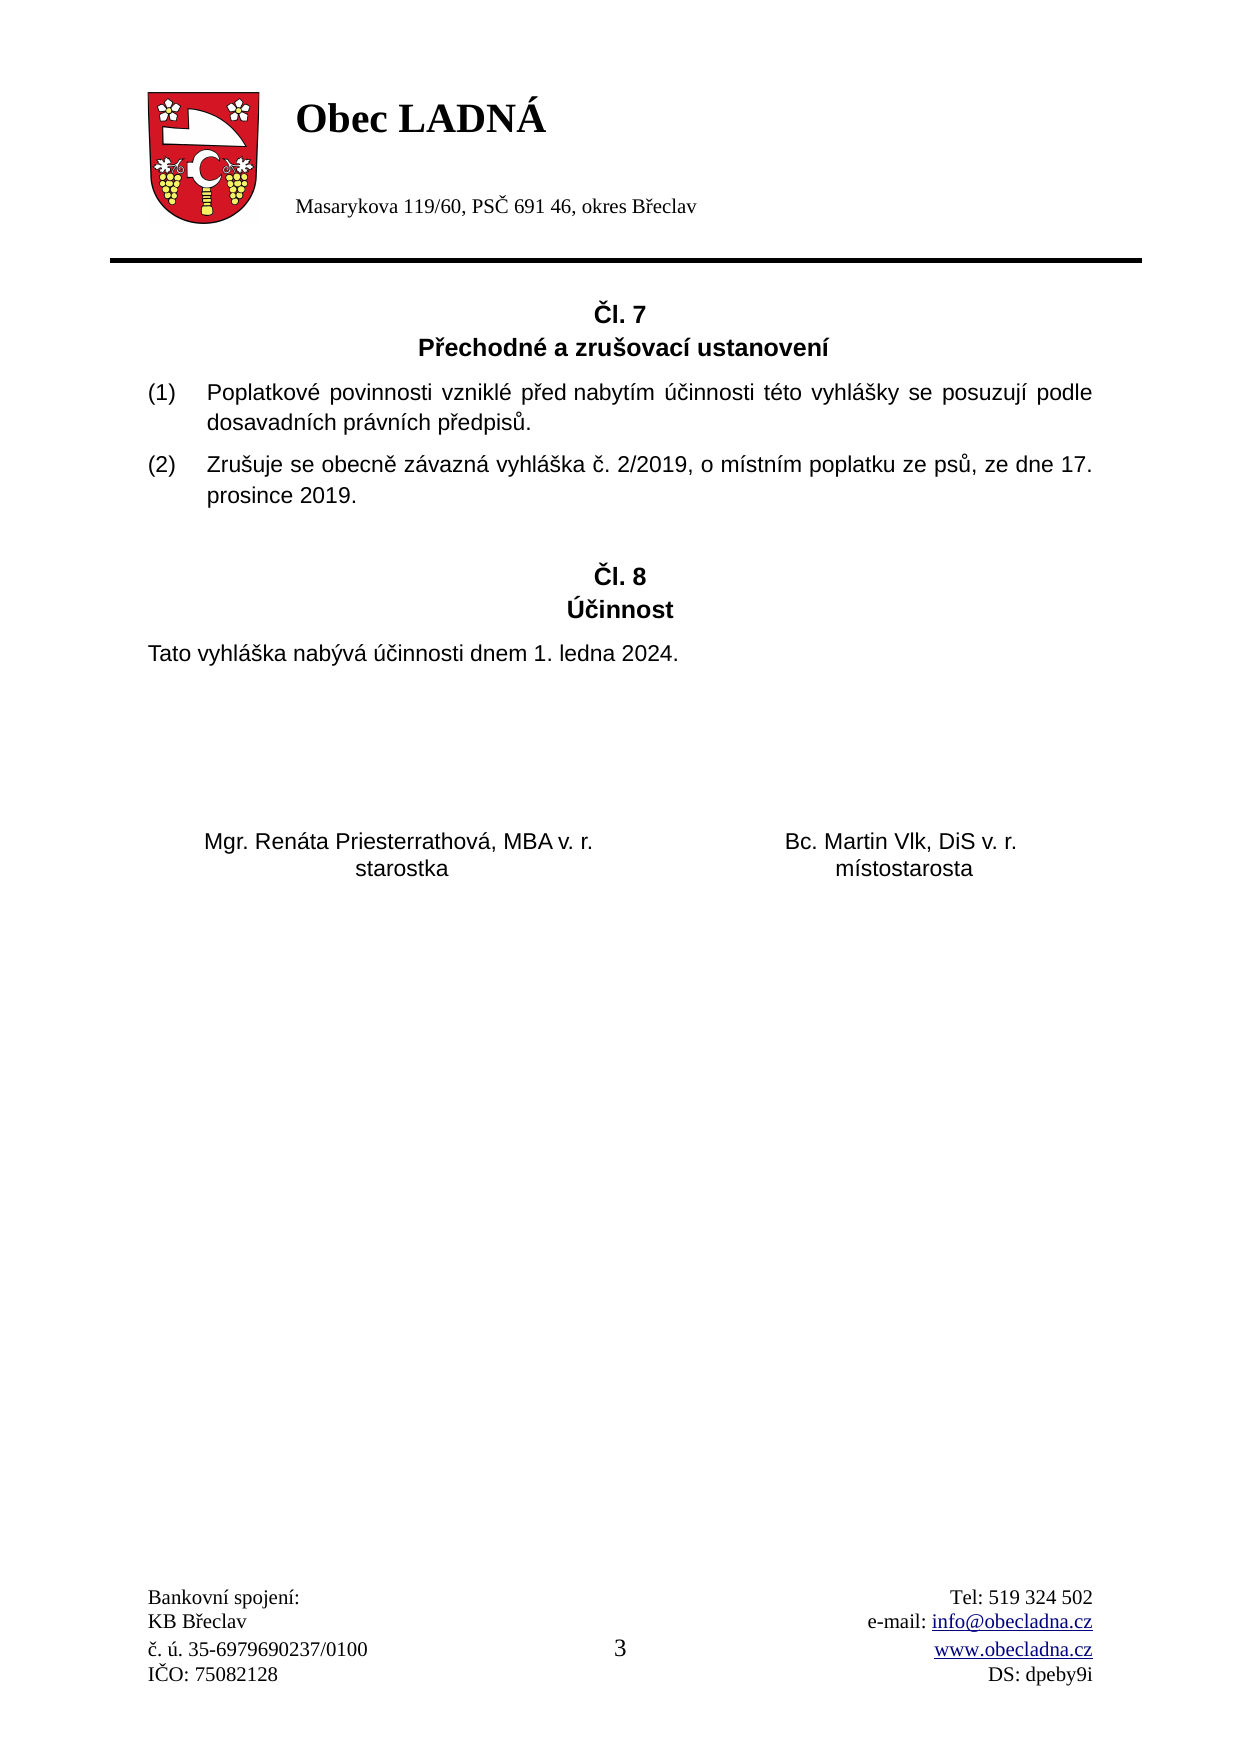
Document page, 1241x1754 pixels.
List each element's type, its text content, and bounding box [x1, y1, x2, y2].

text Tato vyhláška nabývá účinnosti dnem 1. ledna 2024. [148, 640, 1093, 667]
subtitle Čl. 7 Přechodné a zrušovací ustanovení [148, 300, 1093, 362]
table_header Bc. Martin Vlk, DiS v. r. místostarosta [650, 769, 1152, 887]
table_header Mgr. Renáta Priesterrathová, MBA v. r. starostka [148, 769, 650, 887]
list Zrušuje se obecně závazná vyhláška č. 2/2019, o místním poplatku ze psů, ze dne 17. prosince 2019. [148, 451, 1093, 508]
subtitle Čl. 8 Účinnost [148, 562, 1093, 624]
list Poplatkové povinnosti vzniklé před nabytím účinnosti této vyhlášky se posuzují podle dosavadních právních předpisů. [148, 378, 1093, 435]
